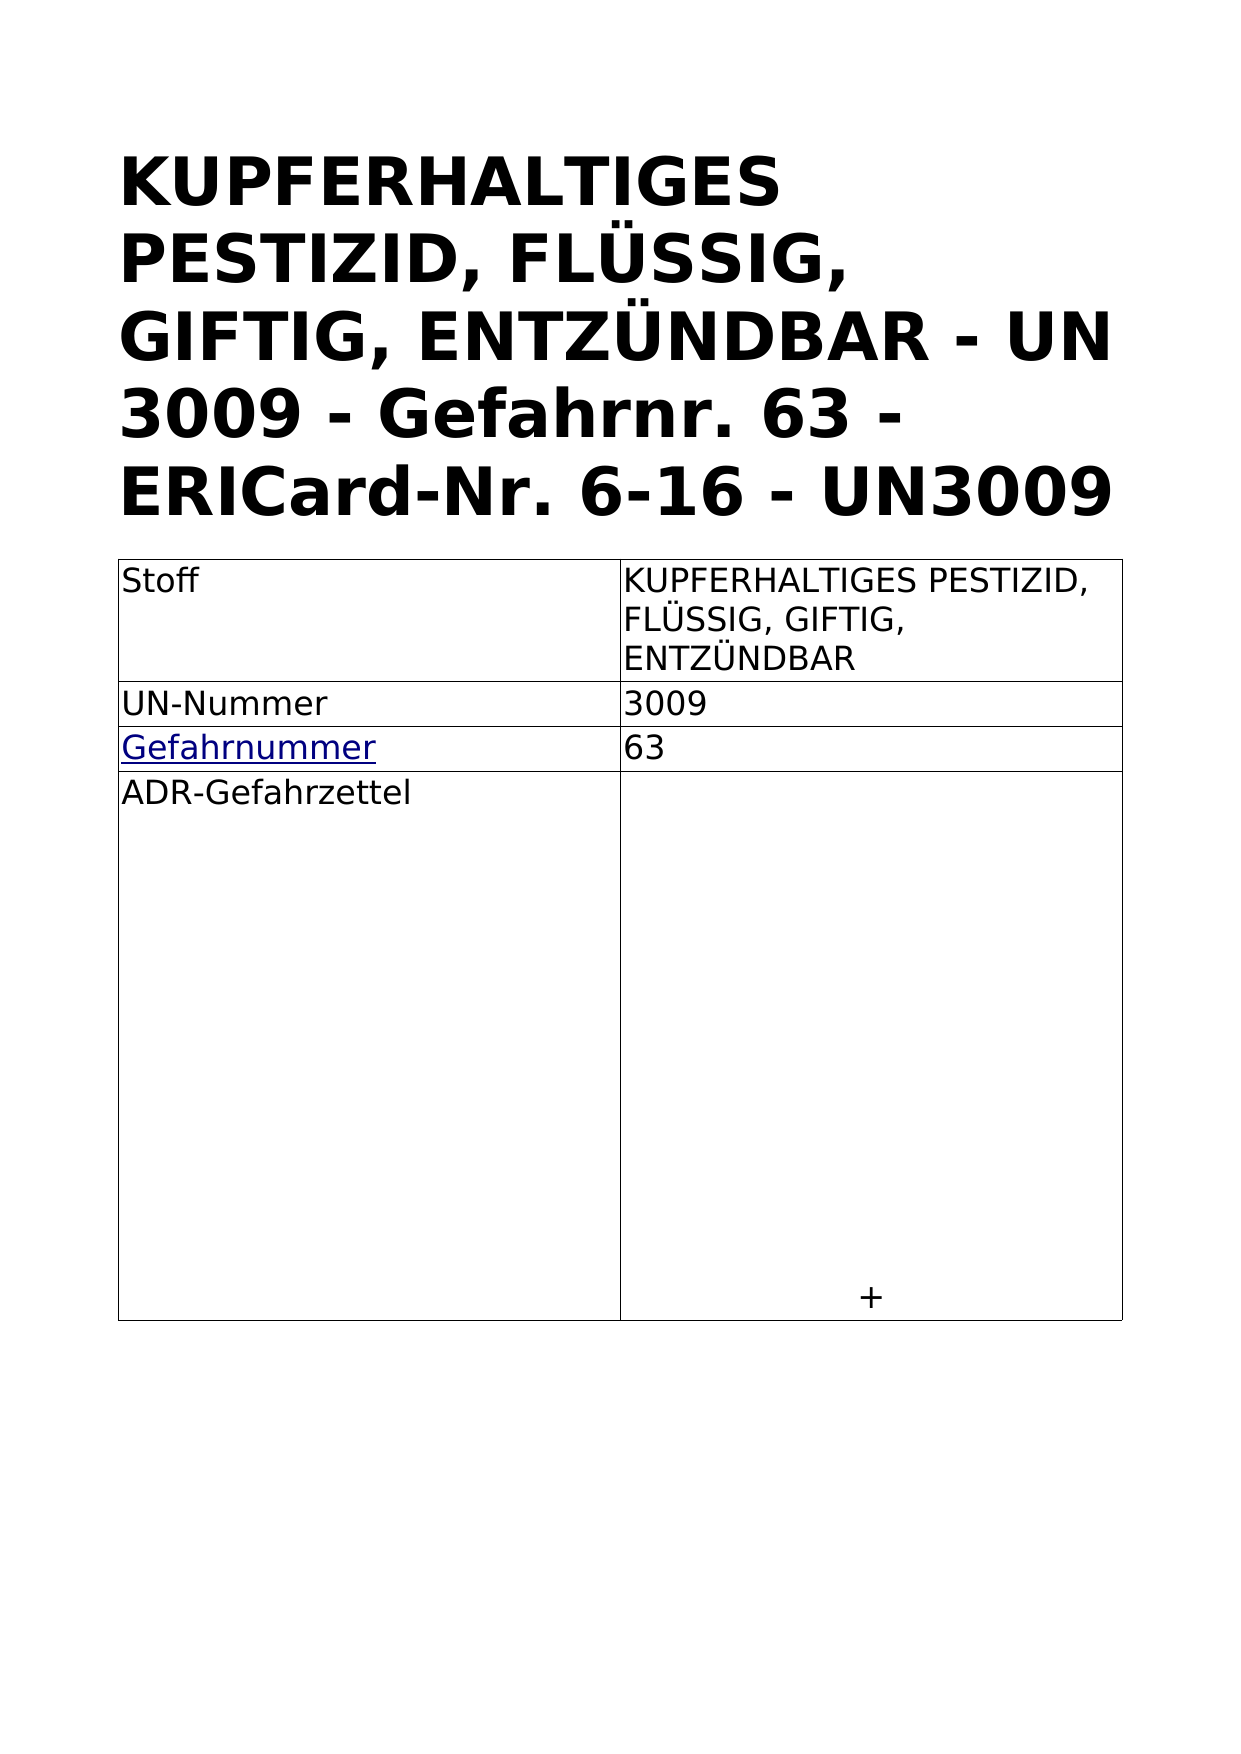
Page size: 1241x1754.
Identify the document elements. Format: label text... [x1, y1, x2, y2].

table_cell 63 [621, 727, 1122, 771]
table_cell + [621, 772, 1122, 1319]
table_cell ADR-Gefahrzettel [119, 772, 620, 1319]
table_cell 3009 [621, 682, 1122, 726]
subtitle KUPFERHALTIGES PESTIZID, FLÜSSIG, GIFTIG, ENTZÜNDBAR - UN 3009 - Gefahrnr. 63 - ERICard-Nr. 6-16 - UN3009 [118, 143, 1122, 531]
table_cell Gefahrnummer [119, 727, 620, 771]
table_header Stoff [119, 560, 620, 681]
table_header KUPFERHALTIGES PESTIZID, FLÜSSIG, GIFTIG, ENTZÜNDBAR [621, 560, 1122, 681]
table_cell UN-Nummer [119, 682, 620, 726]
